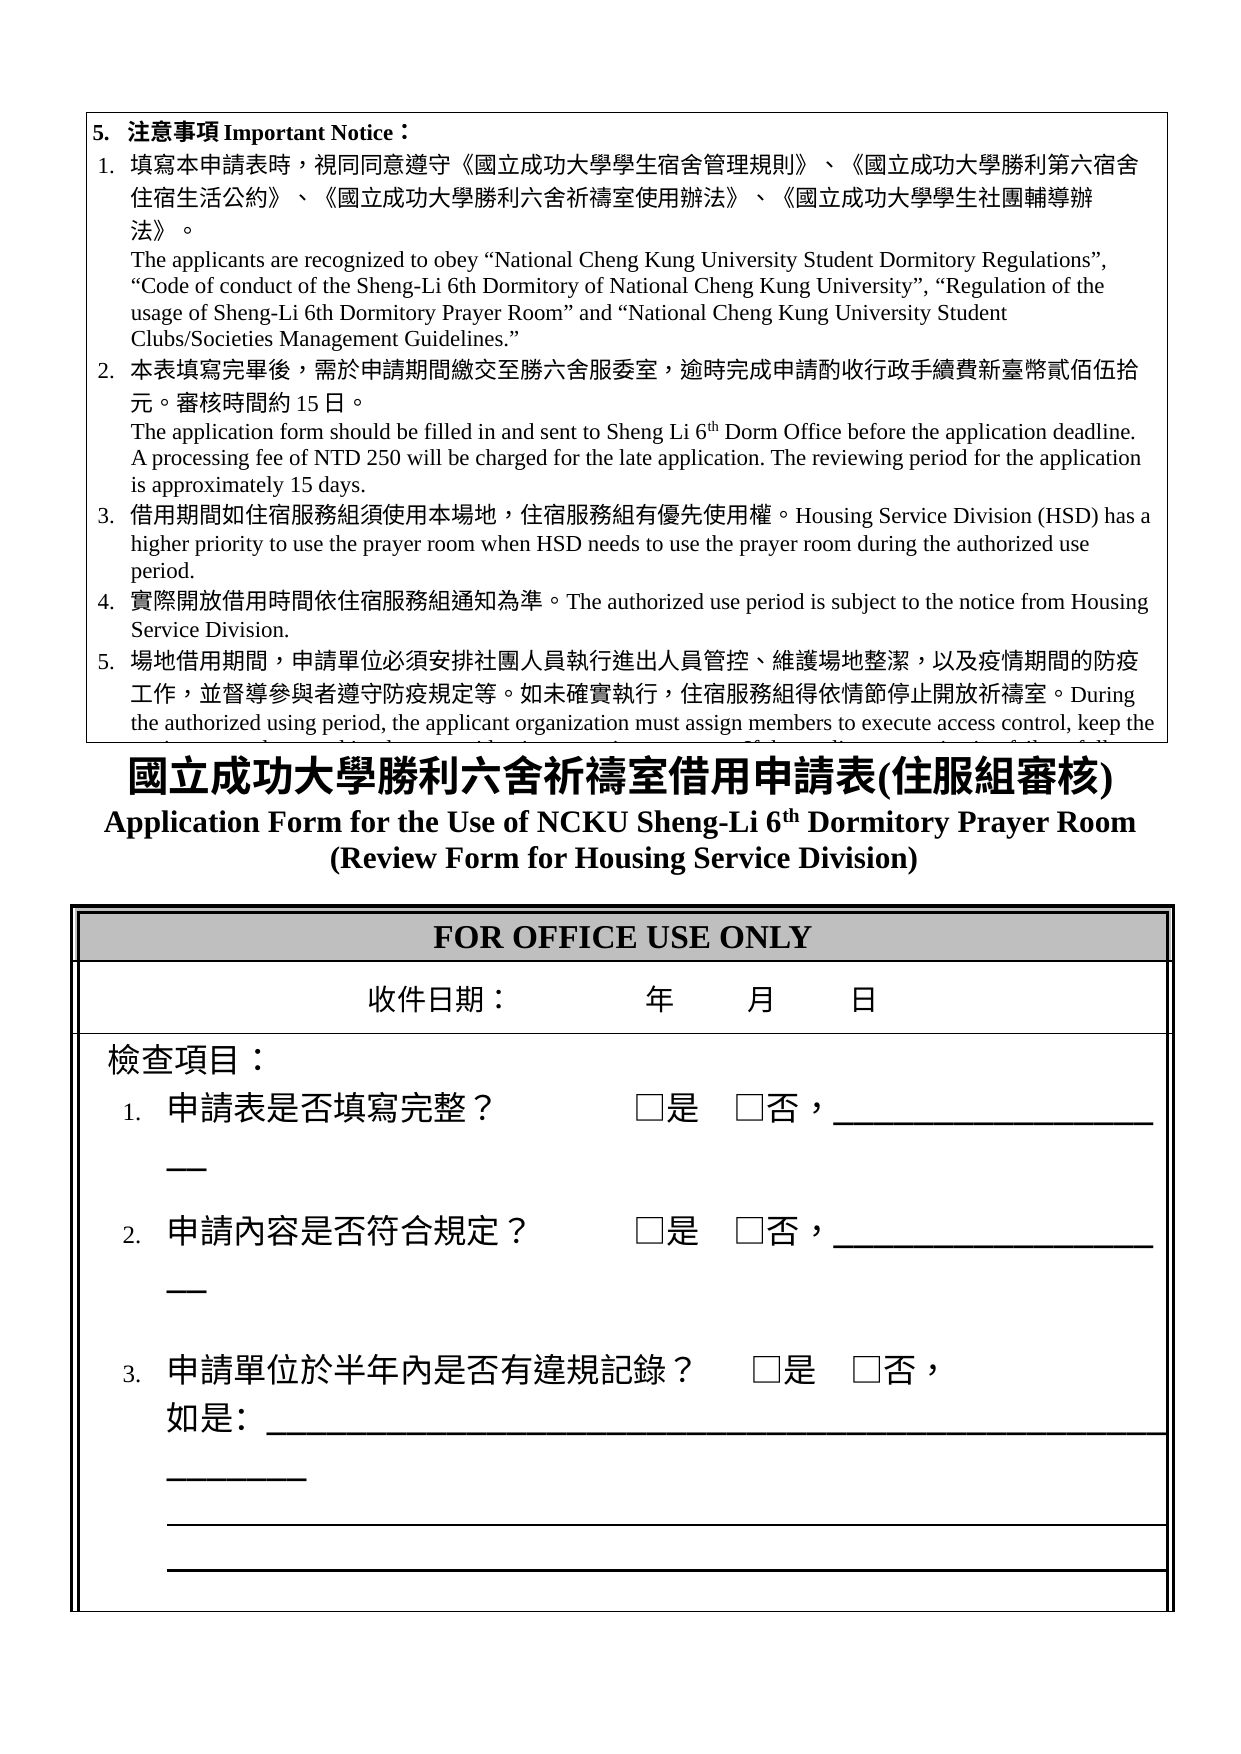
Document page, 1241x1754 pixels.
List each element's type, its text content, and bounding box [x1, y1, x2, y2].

table_cell 檢查項目： 申請表是否填寫完整？ □是 □否，__________________ 申請內容是否符合規定？ □是 □否，__________________ 申請單位於半年內是否有違規記錄？ □是 □否， 如是：____________________________________________________ [80, 1034, 1166, 1611]
table_cell 收件日期： 年 月 日 [80, 962, 1166, 1033]
text (Review Form for Housing Service Division) [75, 839, 1165, 904]
text 國立成功大學勝利六舍祈禱室借用申請表(住服組審核) Application Form for the Use of NCKU Sheng-Li 6th Dormitory Prayer Room [75, 743, 1165, 839]
table_header FOR OFFICE USE ONLY [75, 908, 1171, 960]
table_cell 注意事項Important Notice： 填寫本申請表時，視同同意遵守《國立成功大學學生宿舍管理規則》、《國立成功大學勝利第六宿舍住宿生活公約》、《國立成功大學勝利六舍祈禱室使用辦法》、《國立成功大學學生社團輔導辦法》。 The applicants are recognized to obey “National Cheng Kung University Student Dormitory Regulations”, “Code of conduct of the Sheng-Li 6th Dormitory of National Cheng Kung University”, “Regulation of the usage of Sheng-Li 6th Dormitory Prayer Room” and “National Cheng Kung University Student Clubs/Societies Management Guidelines.” 本表填寫完畢後，需於申請期間繳交至勝六舍服委室，逾時完成申請酌收行政手續費新臺幣貳佰伍拾元。審核時間約15日。 The application form should be filled in and sent to Sheng Li 6th Dorm Office before the application deadline. A processing fee of NTD 250 will be charged for the late application. The reviewing period for the application is approximately 15 days. 借用期間如住宿服務組須使用本場地，住宿服務組有優先使用權。Housing Service Division (HSD) has a higher priority to use the prayer room when HSD needs to use the prayer room during the authorized use period. 實際開放借用時間依住宿服務組通知為準。The authorized use period is subject to the notice from Housing Service Division. 場地借用期間，申請單位必須安排社團人員執行進出人員管控、維護場地整潔，以及疫情期間的防疫工作，並督導參與者遵守防疫規定等。如未確實執行，住宿服務組得依情節停止開放祈禱室。During the authorized using period, the applicant organization must assign members to execute access control, keep the environment clean, and implement epidemic prevention measures. If the applicant organization fails to follow the above policy, the applicant organization could be disqualified from using. [87, 113, 1167, 742]
